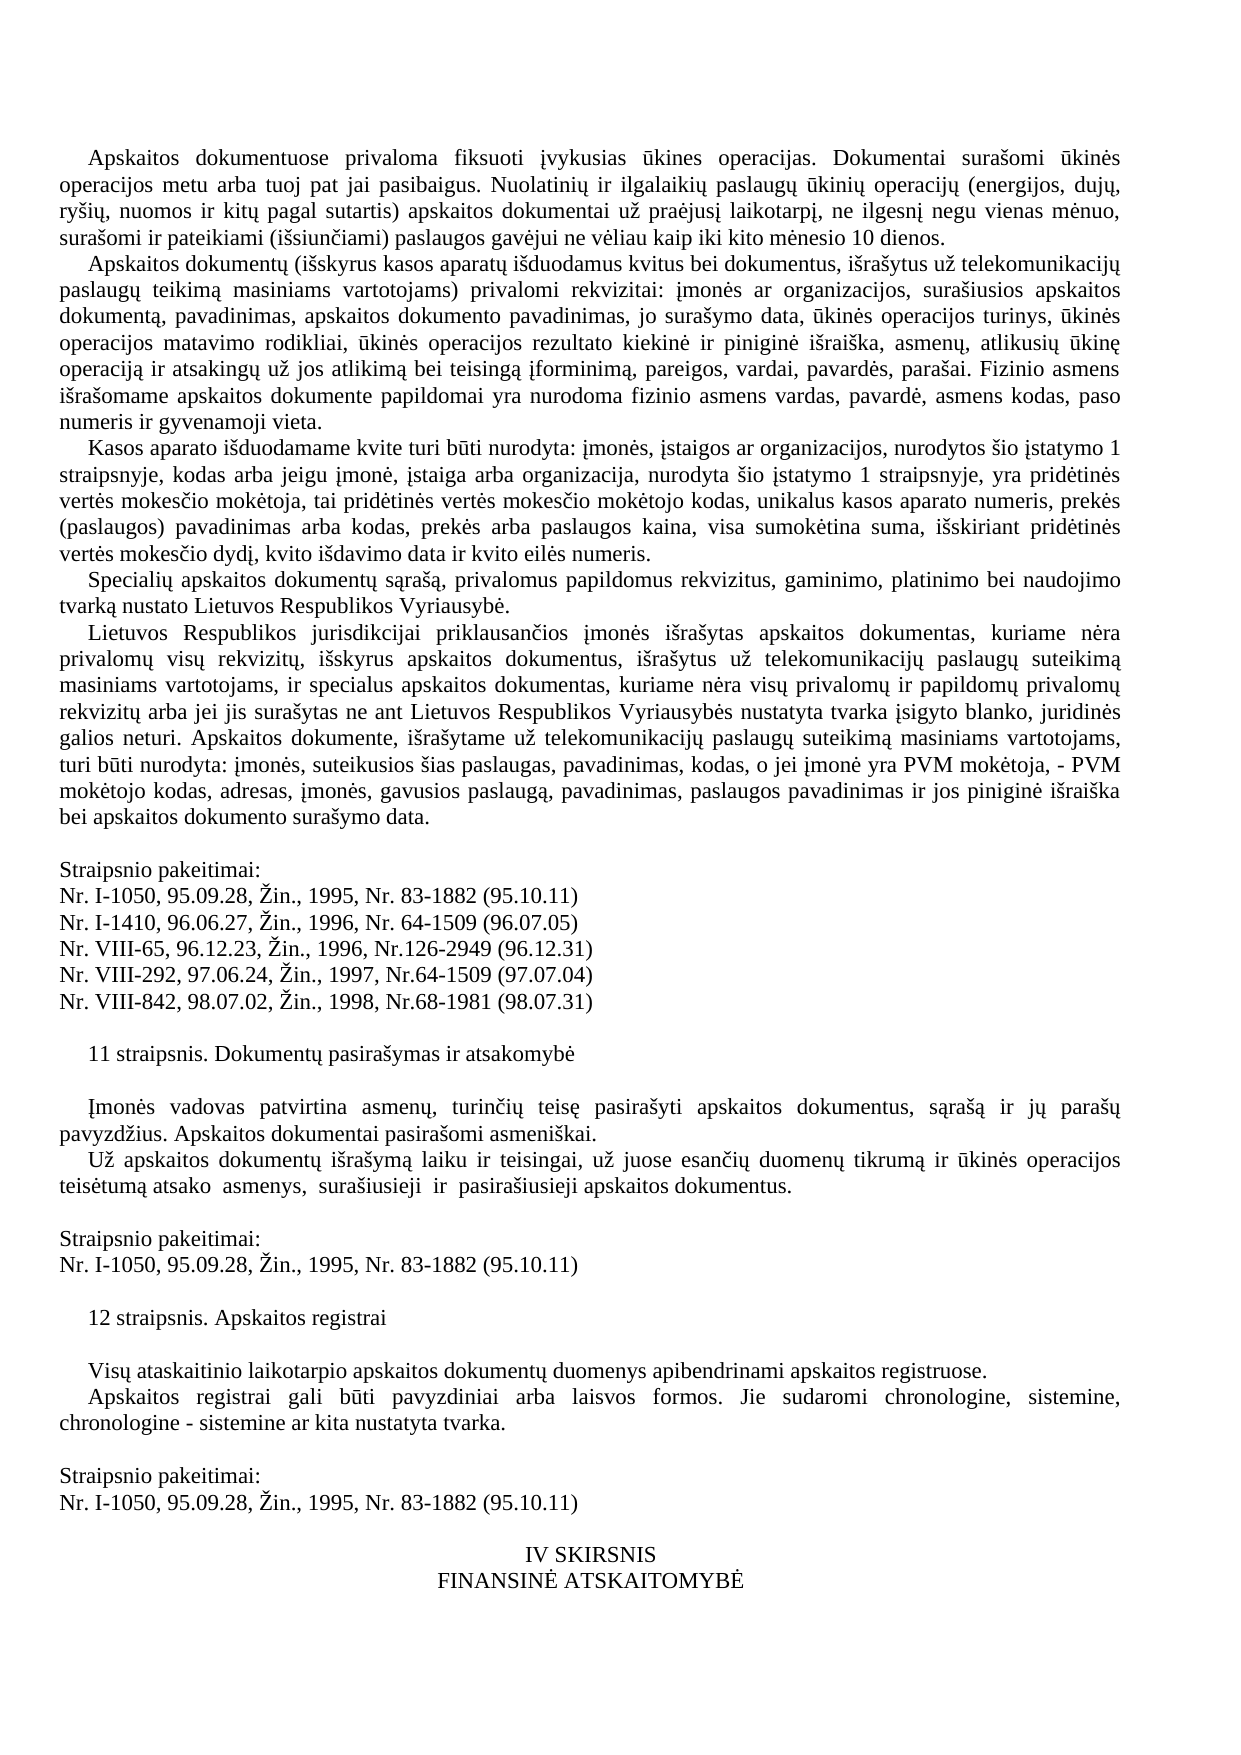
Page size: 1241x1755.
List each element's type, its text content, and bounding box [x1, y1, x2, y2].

text Nr. I-1050, 95.09.28, Žin., 1995, Nr. 83-1882 (95.10.11) [59, 1251, 1122, 1278]
text Apskaitos registrai gali būti pavyzdiniai arba laisvos formos. Jie sudaromi chronologine, sistemine, chronologine - sistemine ar kita nustatyta tvarka. [59, 1383, 1122, 1436]
text Apskaitos dokumentuose privaloma fiksuoti įvykusias ūkines operacijas. Dokumentai surašomi ūkinės operacijos metu arba tuoj pat jai pasibaigus. Nuolatinių ir ilgalaikių paslaugų ūkinių operacijų (energijos, dujų, ryšių, nuomos ir kitų pagal sutartis) apskaitos dokumentai už praėjusį laikotarpį, ne ilgesnį negu vienas mėnuo, surašomi ir pateikiami (išsiunčiami) paslaugos gavėjui ne vėliau kaip iki kito mėnesio 10 dienos. [59, 144, 1122, 250]
text 11 straipsnis. Dokumentų pasirašymas ir atsakomybė [59, 1041, 1122, 1067]
text Visų ataskaitinio laikotarpio apskaitos dokumentų duomenys apibendrinami apskaitos registruose. [59, 1357, 1122, 1383]
text IV SKIRSNIS [59, 1541, 1122, 1568]
text Nr. VIII-65, 96.12.23, Žin., 1996, Nr.126-2949 (96.12.31) [59, 935, 1122, 961]
text Nr. VIII-842, 98.07.02, Žin., 1998, Nr.68-1981 (98.07.31) [59, 988, 1122, 1014]
text Straipsnio pakeitimai: [59, 856, 1122, 882]
text Nr. I-1050, 95.09.28, Žin., 1995, Nr. 83-1882 (95.10.11) [59, 882, 1122, 909]
text Apskaitos dokumentų (išskyrus kasos aparatų išduodamus kvitus bei dokumentus, išrašytus už telekomunikacijų paslaugų teikimą masiniams vartotojams) privalomi rekvizitai: įmonės ar organizacijos, surašiusios apskaitos dokumentą, pavadinimas, apskaitos dokumento pavadinimas, jo surašymo data, ūkinės operacijos turinys, ūkinės operacijos matavimo rodikliai, ūkinės operacijos rezultato kiekinė ir piniginė išraiška, asmenų, atlikusių ūkinę operaciją ir atsakingų už jos atlikimą bei teisingą įforminimą, pareigos, vardai, pavardės, parašai. Fizinio asmens išrašomame apskaitos dokumente papildomai yra nurodoma fizinio asmens vardas, pavardė, asmens kodas, paso numeris ir gyvenamoji vieta. [59, 250, 1122, 434]
text Už apskaitos dokumentų išrašymą laiku ir teisingai, už juose esančių duomenų tikrumą ir ūkinės operacijos teisėtumą atsako asmenys, surašiusieji ir pasirašiusieji apskaitos dokumentus. [59, 1146, 1122, 1199]
text Nr. I-1050, 95.09.28, Žin., 1995, Nr. 83-1882 (95.10.11) [59, 1488, 1122, 1515]
text Nr. I-1410, 96.06.27, Žin., 1996, Nr. 64-1509 (96.07.05) [59, 909, 1122, 935]
text Įmonės vadovas patvirtina asmenų, turinčių teisę pasirašyti apskaitos dokumentus, sąrašą ir jų parašų pavyzdžius. Apskaitos dokumentai pasirašomi asmeniškai. [59, 1093, 1122, 1146]
text Lietuvos Respublikos jurisdikcijai priklausančios įmonės išrašytas apskaitos dokumentas, kuriame nėra privalomų visų rekvizitų, išskyrus apskaitos dokumentus, išrašytus už telekomunikacijų paslaugų suteikimą masiniams vartotojams, ir specialus apskaitos dokumentas, kuriame nėra visų privalomų ir papildomų privalomų rekvizitų arba jei jis surašytas ne ant Lietuvos Respublikos Vyriausybės nustatyta tvarka įsigyto blanko, juridinės galios neturi. Apskaitos dokumente, išrašytame už telekomunikacijų paslaugų suteikimą masiniams vartotojams, turi būti nurodyta: įmonės, suteikusios šias paslaugas, pavadinimas, kodas, o jei įmonė yra PVM mokėtoja, - PVM mokėtojo kodas, adresas, įmonės, gavusios paslaugą, pavadinimas, paslaugos pavadinimas ir jos piniginė išraiška bei apskaitos dokumento surašymo data. [59, 619, 1122, 830]
text Specialių apskaitos dokumentų sąrašą, privalomus papildomus rekvizitus, gaminimo, platinimo bei naudojimo tvarką nustato Lietuvos Respublikos Vyriausybė. [59, 566, 1122, 619]
text 12 straipsnis. Apskaitos registrai [59, 1304, 1122, 1330]
text Straipsnio pakeitimai: [59, 1225, 1122, 1251]
text FINANSINĖ ATSKAITOMYBĖ [59, 1568, 1122, 1594]
text Kasos aparato išduodamame kvite turi būti nurodyta: įmonės, įstaigos ar organizacijos, nurodytos šio įstatymo 1 straipsnyje, kodas arba jeigu įmonė, įstaiga arba organizacija, nurodyta šio įstatymo 1 straipsnyje, yra pridėtinės vertės mokesčio mokėtoja, tai pridėtinės vertės mokesčio mokėtojo kodas, unikalus kasos aparato numeris, prekės (paslaugos) pavadinimas arba kodas, prekės arba paslaugos kaina, visa sumokėtina suma, išskiriant pridėtinės vertės mokesčio dydį, kvito išdavimo data ir kvito eilės numeris. [59, 434, 1122, 566]
text Straipsnio pakeitimai: [59, 1462, 1122, 1488]
text Nr. VIII-292, 97.06.24, Žin., 1997, Nr.64-1509 (97.07.04) [59, 961, 1122, 988]
